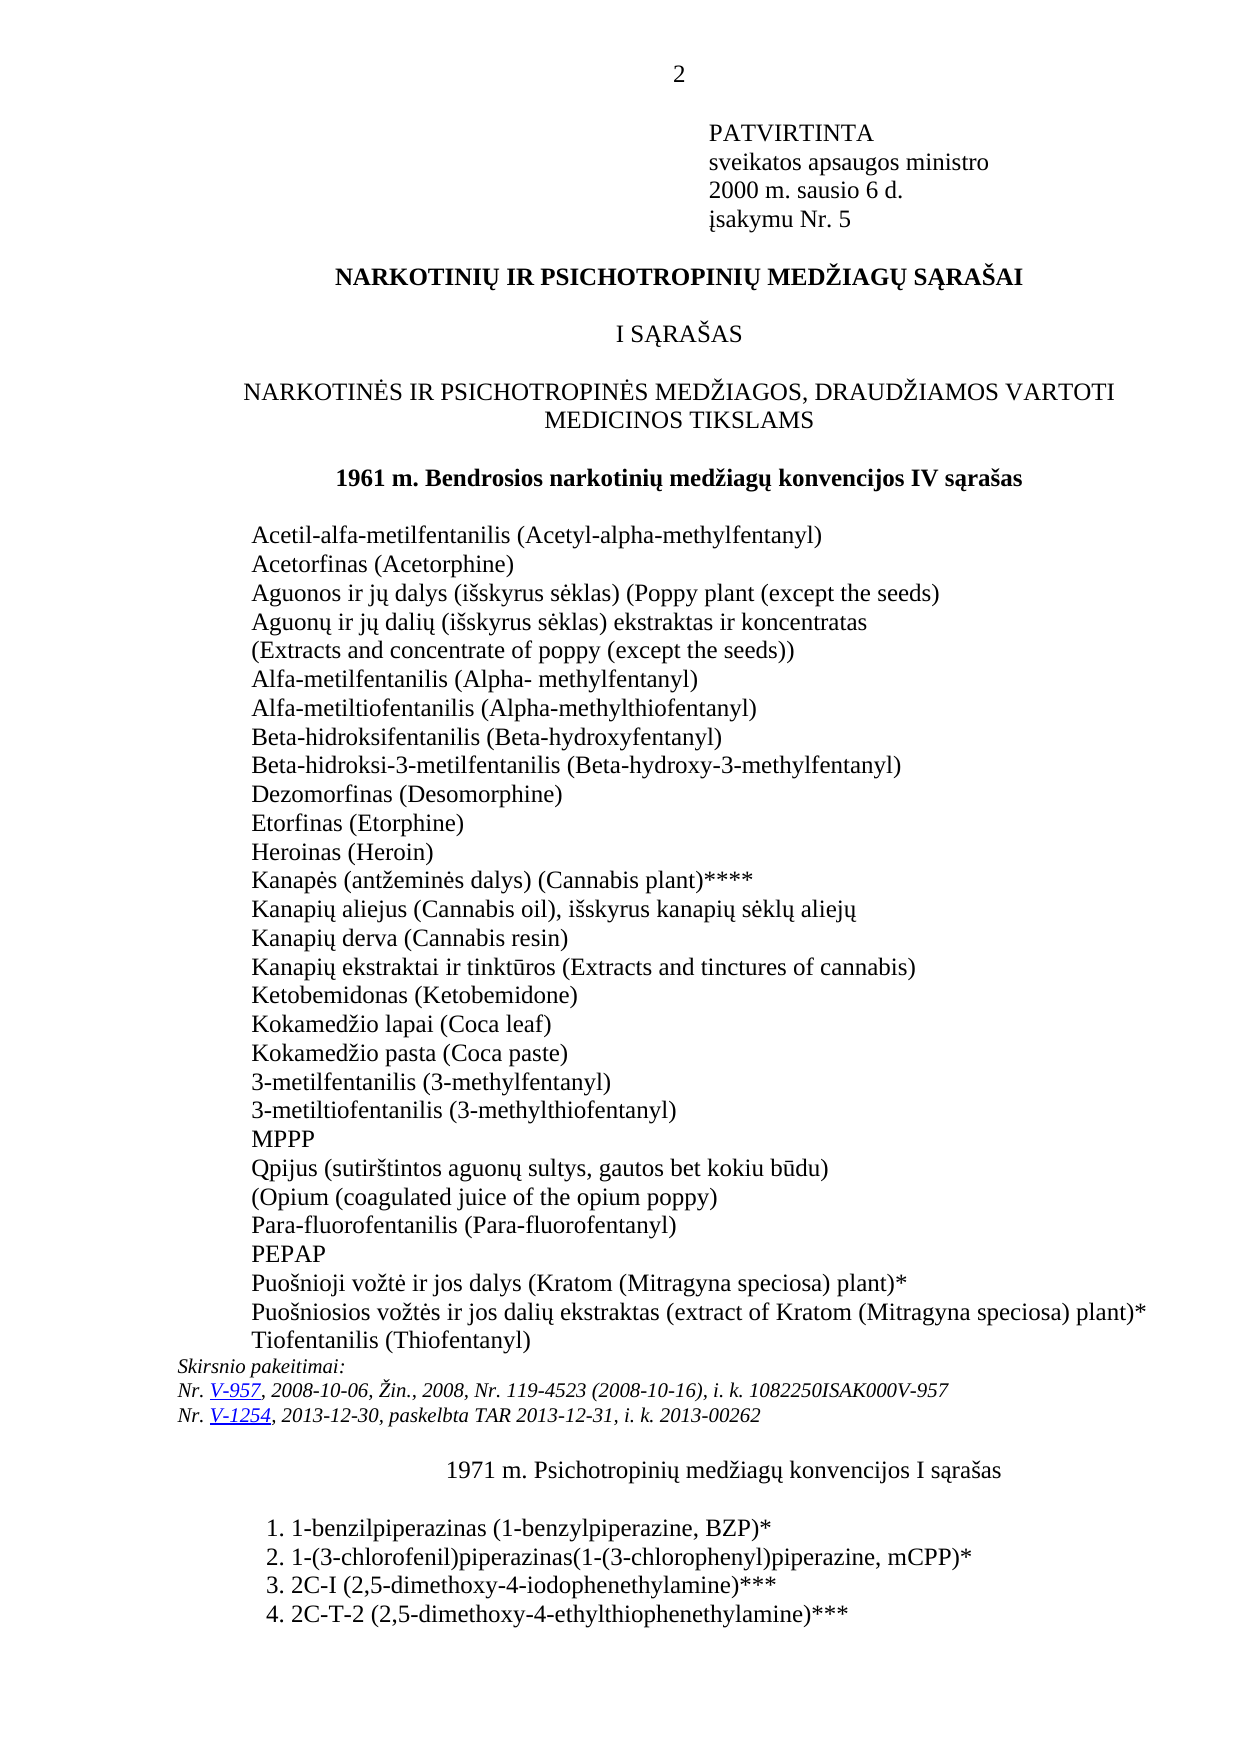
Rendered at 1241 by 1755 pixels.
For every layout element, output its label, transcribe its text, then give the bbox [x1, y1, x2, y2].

text NARKOTINIŲ IR PSICHOTROPINIŲ MEDŽIAGŲ SĄRAŠAI [177, 262, 1181, 291]
text Puošnioji vožtė ir jos dalys (Kratom (Mitragyna speciosa) plant)* [177, 1268, 1181, 1297]
text Kokamedžio lapai (Coca leaf) [177, 1009, 1181, 1038]
text Aguonos ir jų dalys (išskyrus sėklas) (Poppy plant (except the seeds) [177, 578, 1181, 607]
text PEPAP [177, 1239, 1181, 1268]
text Etorfinas (Etorphine) [177, 808, 1181, 837]
text 3-metiltiofentanilis (3-methylthiofentanyl) [177, 1096, 1181, 1124]
text Qpijus (sutirštintos aguonų sultys, gautos bet kokiu būdu) [177, 1153, 1181, 1182]
text Skirsnio pakeitimai: [177, 1354, 1181, 1378]
text Beta-hidroksi-3-metilfentanilis (Beta-hydroxy-3-methylfentanyl) [177, 751, 1181, 779]
text Kanapių derva (Cannabis resin) [177, 923, 1181, 952]
text Kokamedžio pasta (Coca paste) [177, 1038, 1181, 1067]
text 3-metilfentanilis (3-methylfentanyl) [177, 1067, 1181, 1096]
text Beta-hidroksifentanilis (Beta-hydroxyfentanyl) [177, 722, 1181, 751]
text Dezomorfinas (Desomorphine) [177, 779, 1181, 808]
text I SĄRAŠAS [177, 319, 1181, 348]
text (Opium (coagulated juice of the opium poppy) [177, 1182, 1181, 1211]
text Para-fluorofentanilis (Para-fluorofentanyl) [177, 1211, 1181, 1239]
text Alfa-metiltiofentanilis (Alpha-methylthiofentanyl) [177, 693, 1181, 722]
text sveikatos apsaugos ministro [177, 147, 1181, 176]
text Nr. V-957, 2008-10-06, Žin., 2008, Nr. 119-4523 (2008-10-16), i. k. 1082250ISAK000V-957 [177, 1378, 1181, 1402]
text Alfa-metilfentanilis (Alpha- methylfentanyl) [177, 664, 1181, 693]
text 3. 2C-I (2,5-dimethoxy-4-iodophenethylamine)*** [177, 1570, 1181, 1599]
text MPPP [177, 1124, 1181, 1153]
text (Extracts and concentrate of poppy (except the seeds)) [177, 636, 1181, 664]
text 1. 1-benzilpiperazinas (1-benzylpiperazine, BZP)* [177, 1513, 1181, 1542]
text 4. 2C-T-2 (2,5-dimethoxy-4-ethylthiophenethylamine)*** [177, 1599, 1181, 1628]
text 2000 m. sausio 6 d. [177, 176, 1181, 204]
text Kanapių aliejus (Cannabis oil), išskyrus kanapių sėklų aliejų [177, 894, 1181, 923]
text Kanapių ekstraktai ir tinktūros (Extracts and tinctures of cannabis) [177, 952, 1181, 981]
text Kanapės (antžeminės dalys) (Cannabis plant)**** [177, 866, 1181, 894]
text įsakymu Nr. 5 [177, 204, 1181, 233]
text Ketobemidonas (Ketobemidone) [177, 981, 1181, 1009]
text Nr. V-1254, 2013-12-30, paskelbta TAR 2013-12-31, i. k. 2013-00262 [177, 1402, 1181, 1427]
text PATVIRTINTA [709, 118, 1181, 147]
text Heroinas (Heroin) [177, 837, 1181, 866]
text Acetil-alfa-metilfentanilis (Acetyl-alpha-methylfentanyl) [177, 521, 1181, 549]
text Tiofentanilis (Thiofentanyl) [177, 1326, 1181, 1354]
text NARKOTINĖS IR PSICHOTROPINĖS MEDŽIAGOS, DRAUDŽIAMOS VARTOTI MEDICINOS TIKSLAMS [177, 377, 1181, 434]
text 1971 m. Psichotropinių medžiagų konvencijos I sąrašas [177, 1455, 1181, 1484]
text Acetorfinas (Acetorphine) [177, 549, 1181, 578]
text 1961 m. Bendrosios narkotinių medžiagų konvencijos IV sąrašas [177, 463, 1181, 492]
text 2. 1-(3-chlorofenil)piperazinas(1-(3-chlorophenyl)piperazine, mCPP)* [177, 1542, 1181, 1570]
text Aguonų ir jų dalių (išskyrus sėklas) ekstraktas ir koncentratas [177, 607, 1181, 636]
text Puošniosios vožtės ir jos dalių ekstraktas (extract of Kratom (Mitragyna speciosa) plant)* [177, 1297, 1181, 1326]
